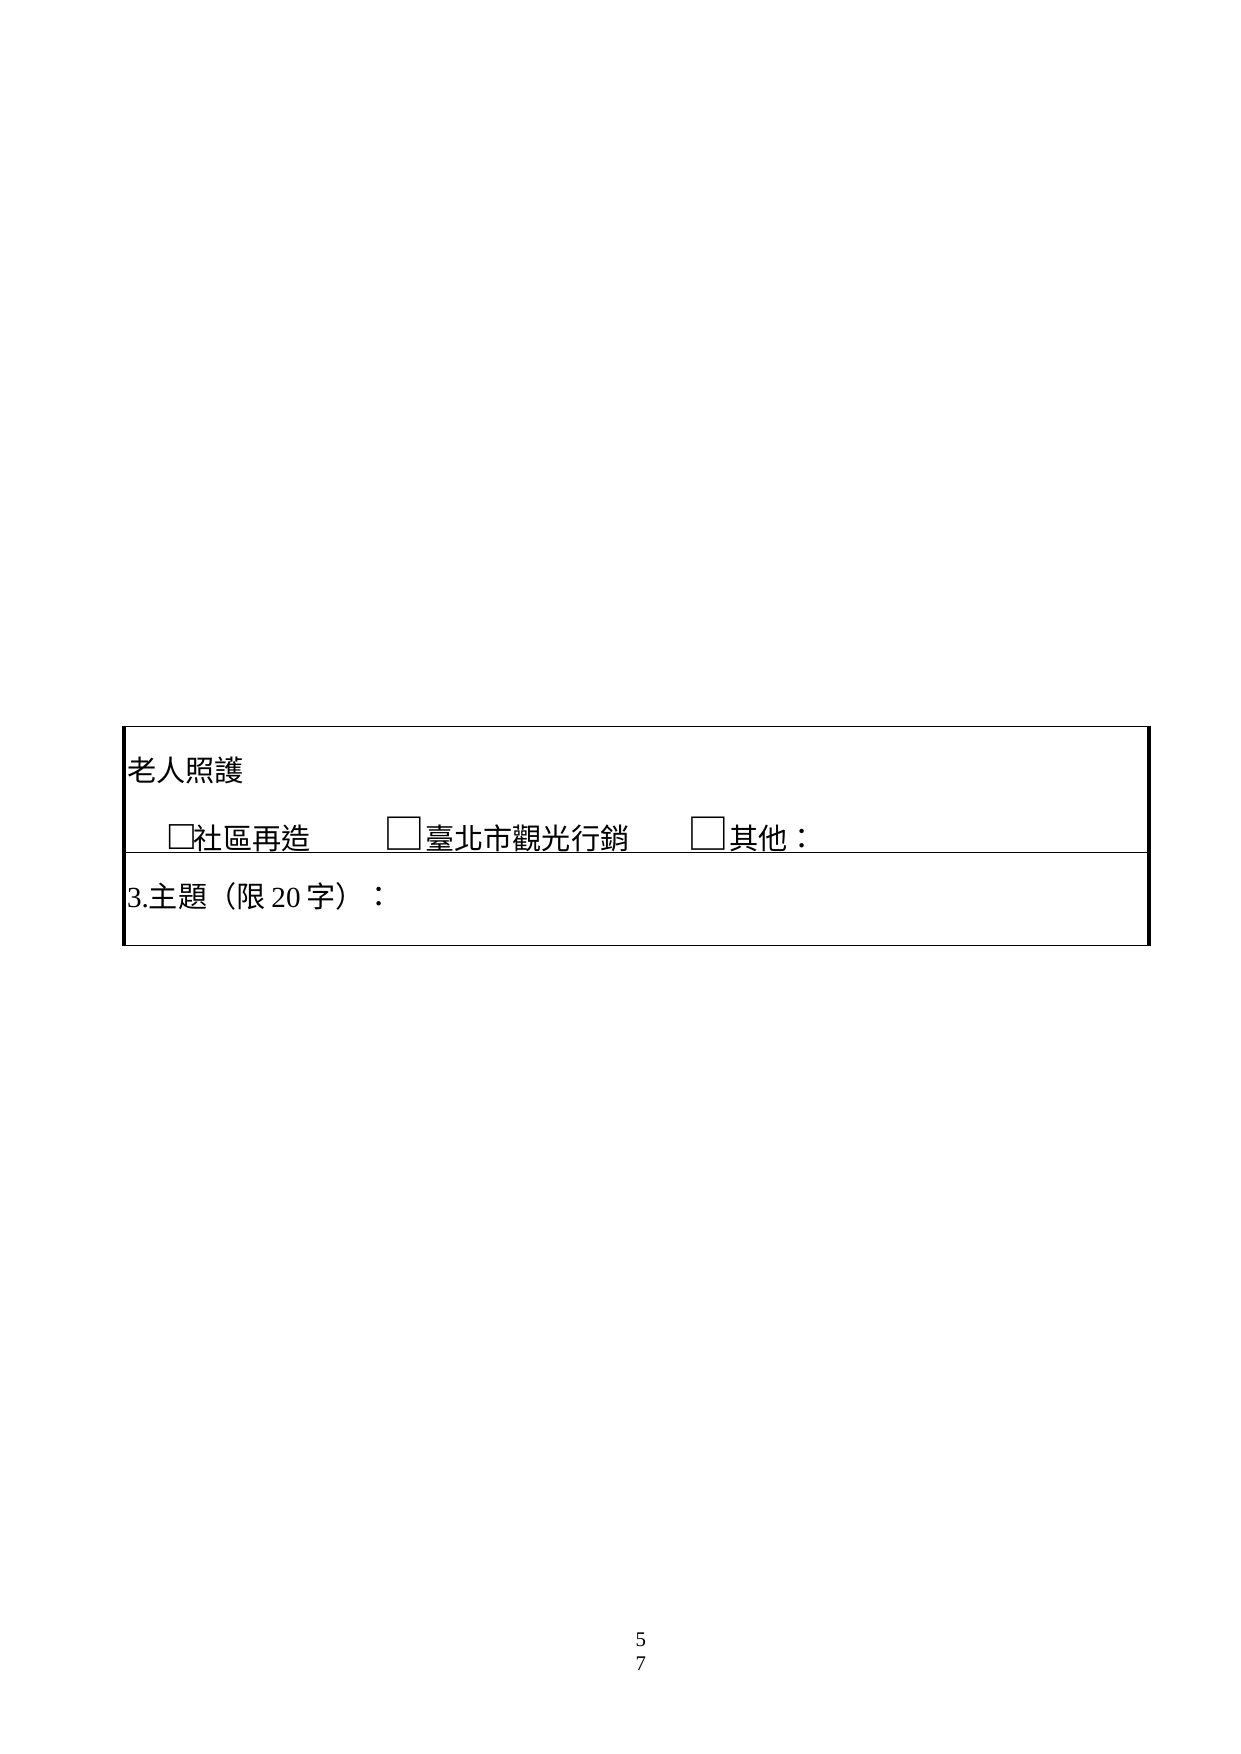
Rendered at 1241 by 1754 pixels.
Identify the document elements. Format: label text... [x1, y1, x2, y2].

table_cell 3.主題（限20字）： [126, 853, 1147, 945]
table_cell 老人照護 □社區再造 □臺北市觀光行銷 □其他： [126, 727, 1147, 852]
